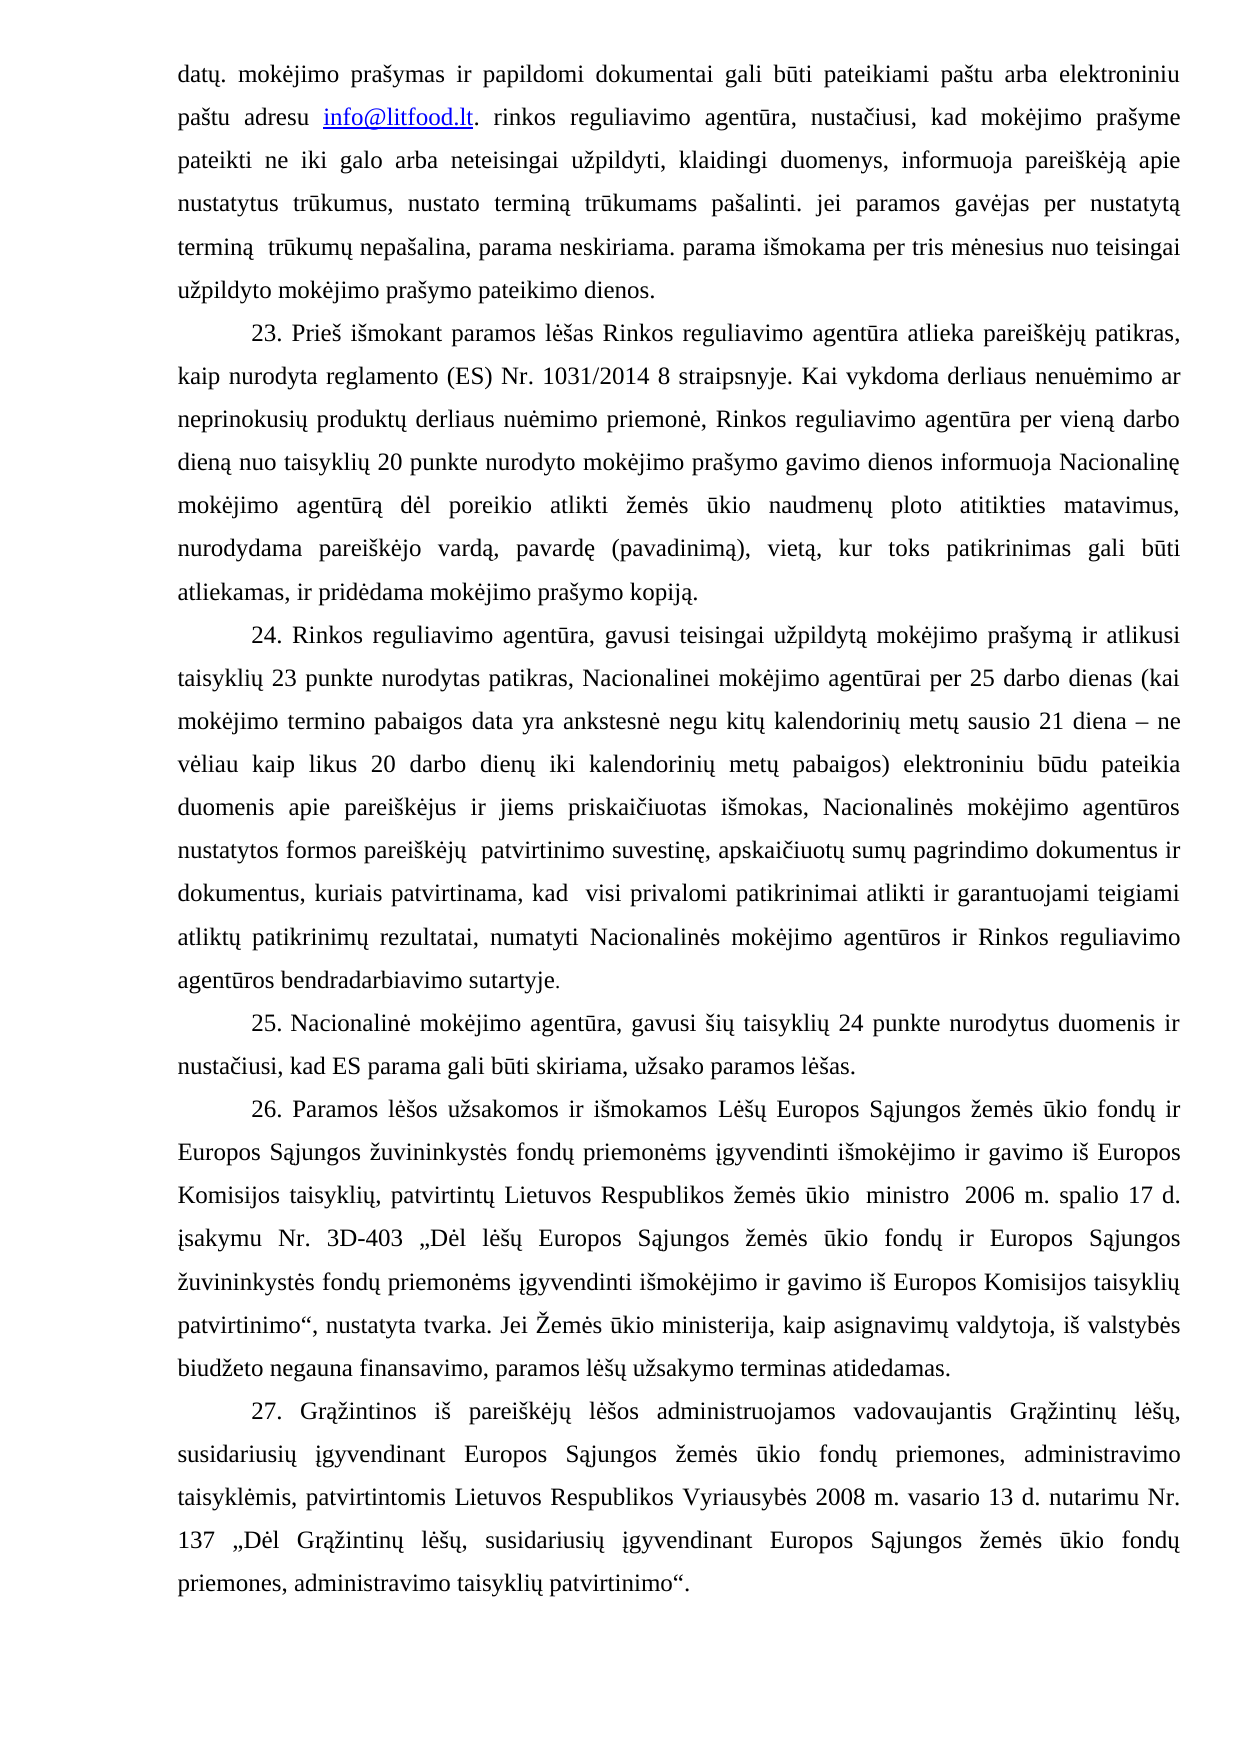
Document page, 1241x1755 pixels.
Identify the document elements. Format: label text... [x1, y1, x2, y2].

text 23. Prieš išmokant paramos lėšas Rinkos reguliavimo agentūra atlieka pareiškėjų patikras, kaip nurodyta reglamento (ES) Nr. 1031/2014 8 straipsnyje. Kai vykdoma derliaus nenuėmimo ar neprinokusių produktų derliaus nuėmimo priemonė, Rinkos reguliavimo agentūra per vieną darbo dieną nuo taisyklių 20 punkte nurodyto mokėjimo prašymo gavimo dienos informuoja Nacionalinę mokėjimo agentūrą dėl poreikio atlikti žemės ūkio naudmenų ploto atitikties matavimus, nurodydama pareiškėjo vardą, pavardę (pavadinimą), vietą, kur toks patikrinimas gali būti atliekamas, ir pridėdama mokėjimo prašymo kopiją. [177, 318, 1181, 605]
text datų. mokėjimo prašymas ir papildomi dokumentai gali būti pateikiami paštu arba elektroniniu paštu adresu info@litfood.lt. rinkos reguliavimo agentūra, nustačiusi, kad mokėjimo prašyme pateikti ne iki galo arba neteisingai užpildyti, klaidingi duomenys, informuoja pareiškėją apie nustatytus trūkumus, nustato terminą trūkumams pašalinti. jei paramos gavėjas per nustatytą terminą trūkumų nepašalina, parama neskiriama. parama išmokama per tris mėnesius nuo teisingai užpildyto mokėjimo prašymo pateikimo dienos. [177, 59, 1181, 303]
text 27. Grąžintinos iš pareiškėjų lėšos administruojamos vadovaujantis Grąžintinų lėšų, susidariusių įgyvendinant Europos Sąjungos žemės ūkio fondų priemones, administravimo taisyklėmis, patvirtintomis Lietuvos Respublikos Vyriausybės 2008 m. vasario 13 d. nutarimu Nr. 137 „Dėl Grąžintinų lėšų, susidariusių įgyvendinant Europos Sąjungos žemės ūkio fondų priemones, administravimo taisyklių patvirtinimo“. [177, 1396, 1181, 1597]
text 24. Rinkos reguliavimo agentūra, gavusi teisingai užpildytą mokėjimo prašymą ir atlikusi taisyklių 23 punkte nurodytas patikras, Nacionalinei mokėjimo agentūrai per 25 darbo dienas (kai mokėjimo termino pabaigos data yra ankstesnė negu kitų kalendorinių metų sausio 21 diena – ne vėliau kaip likus 20 darbo dienų iki kalendorinių metų pabaigos) elektroniniu būdu pateikia duomenis apie pareiškėjus ir jiems priskaičiuotas išmokas, Nacionalinės mokėjimo agentūros nustatytos formos pareiškėjų patvirtinimo suvestinę, apskaičiuotų sumų pagrindimo dokumentus ir dokumentus, kuriais patvirtinama, kad visi privalomi patikrinimai atlikti ir garantuojami teigiami atliktų patikrinimų rezultatai, numatyti Nacionalinės mokėjimo agentūros ir Rinkos reguliavimo agentūros bendradarbiavimo sutartyje. [177, 620, 1181, 993]
text 26. Paramos lėšos užsakomos ir išmokamos Lėšų Europos Sąjungos žemės ūkio fondų ir Europos Sąjungos žuvininkystės fondų priemonėms įgyvendinti išmokėjimo ir gavimo iš Europos Komisijos taisyklių, patvirtintų Lietuvos Respublikos žemės ūkio ministro 2006 m. spalio 17 d. įsakymu Nr. 3D-403 „Dėl lėšų Europos Sąjungos žemės ūkio fondų ir Europos Sąjungos žuvininkystės fondų priemonėms įgyvendinti išmokėjimo ir gavimo iš Europos Komisijos taisyklių patvirtinimo“, nustatyta tvarka. Jei Žemės ūkio ministerija, kaip asignavimų valdytoja, iš valstybės biudžeto negauna finansavimo, paramos lėšų užsakymo terminas atidedamas. [177, 1094, 1181, 1382]
text 25. Nacionalinė mokėjimo agentūra, gavusi šių taisyklių 24 punkte nurodytus duomenis ir nustačiusi, kad ES parama gali būti skiriama, užsako paramos lėšas. [177, 1008, 1181, 1080]
